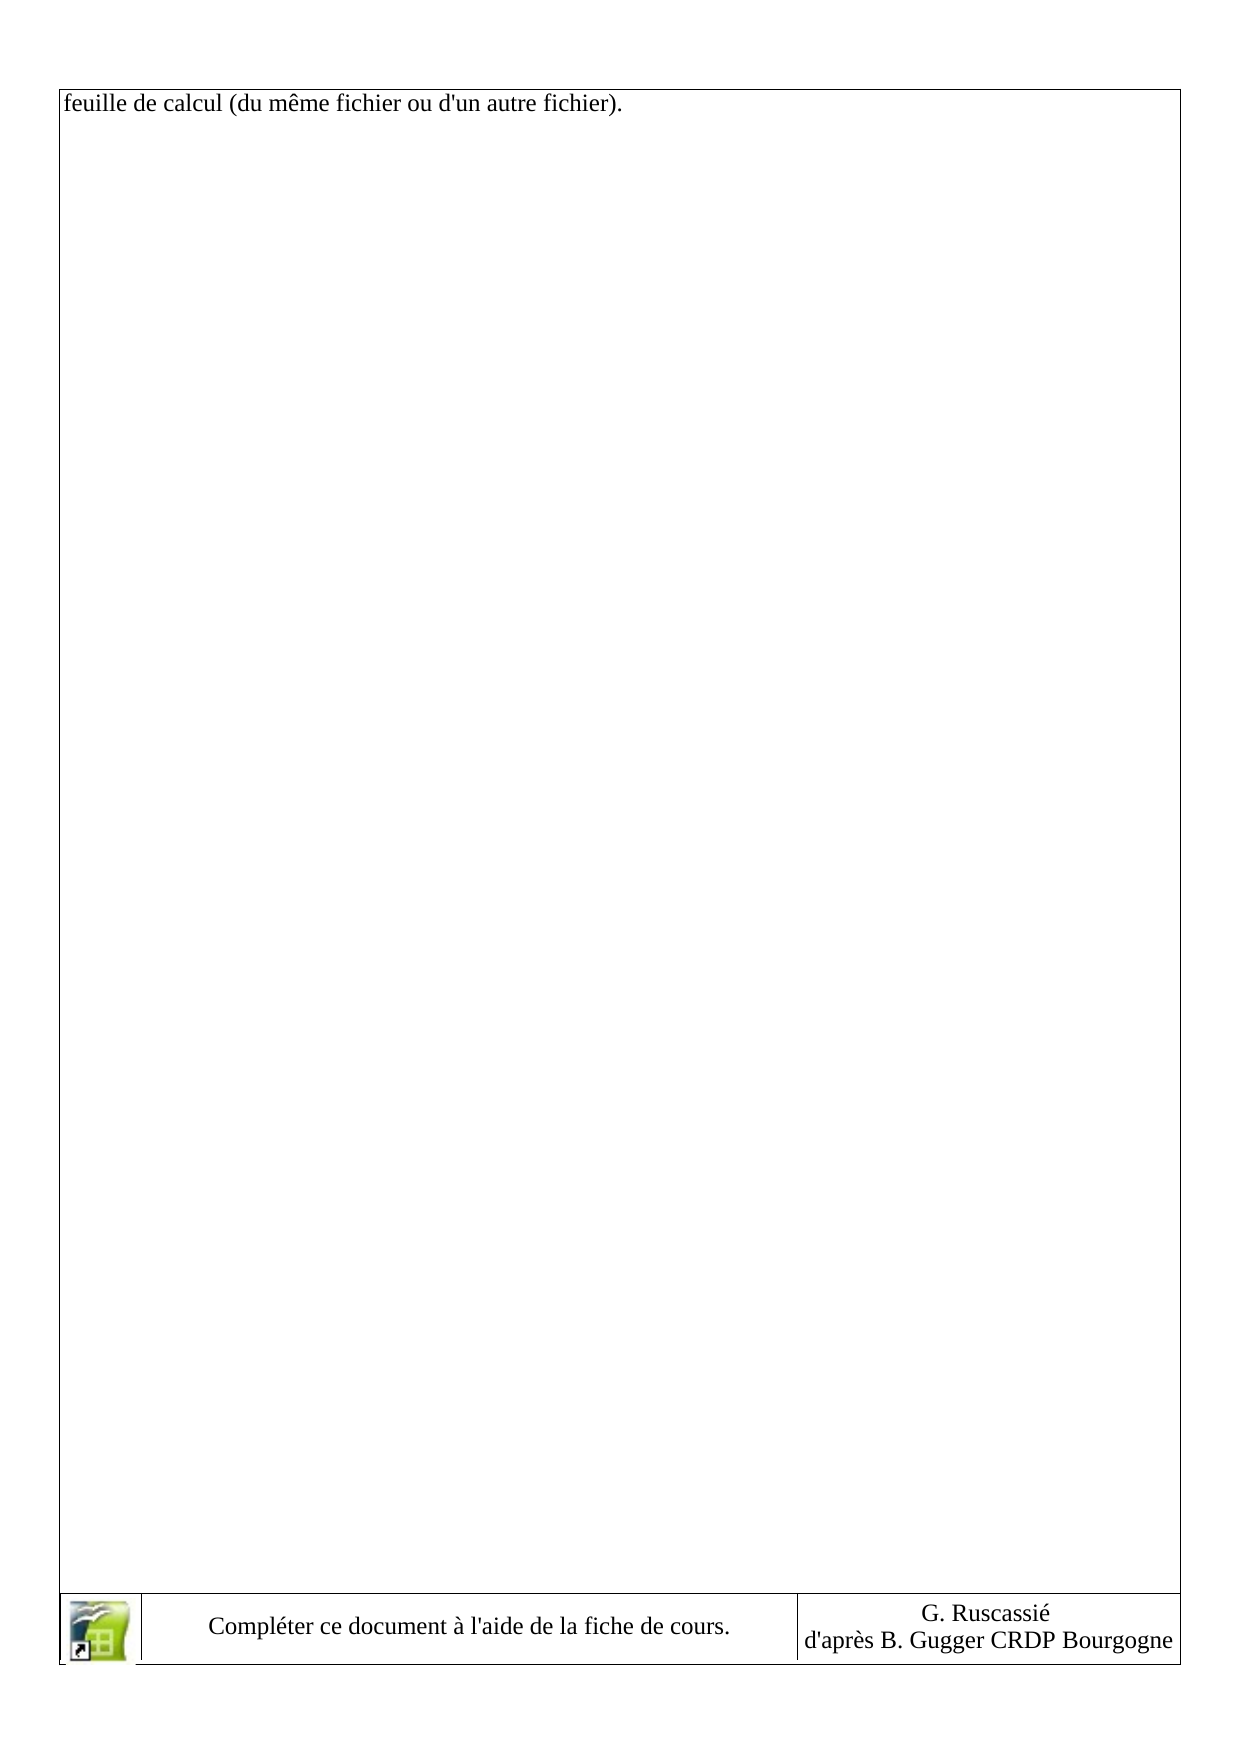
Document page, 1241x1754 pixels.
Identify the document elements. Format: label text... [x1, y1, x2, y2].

text feuille de calcul (du même fichier ou d'un autre fichier). [63, 90, 1177, 117]
picture [65, 1598, 136, 1665]
